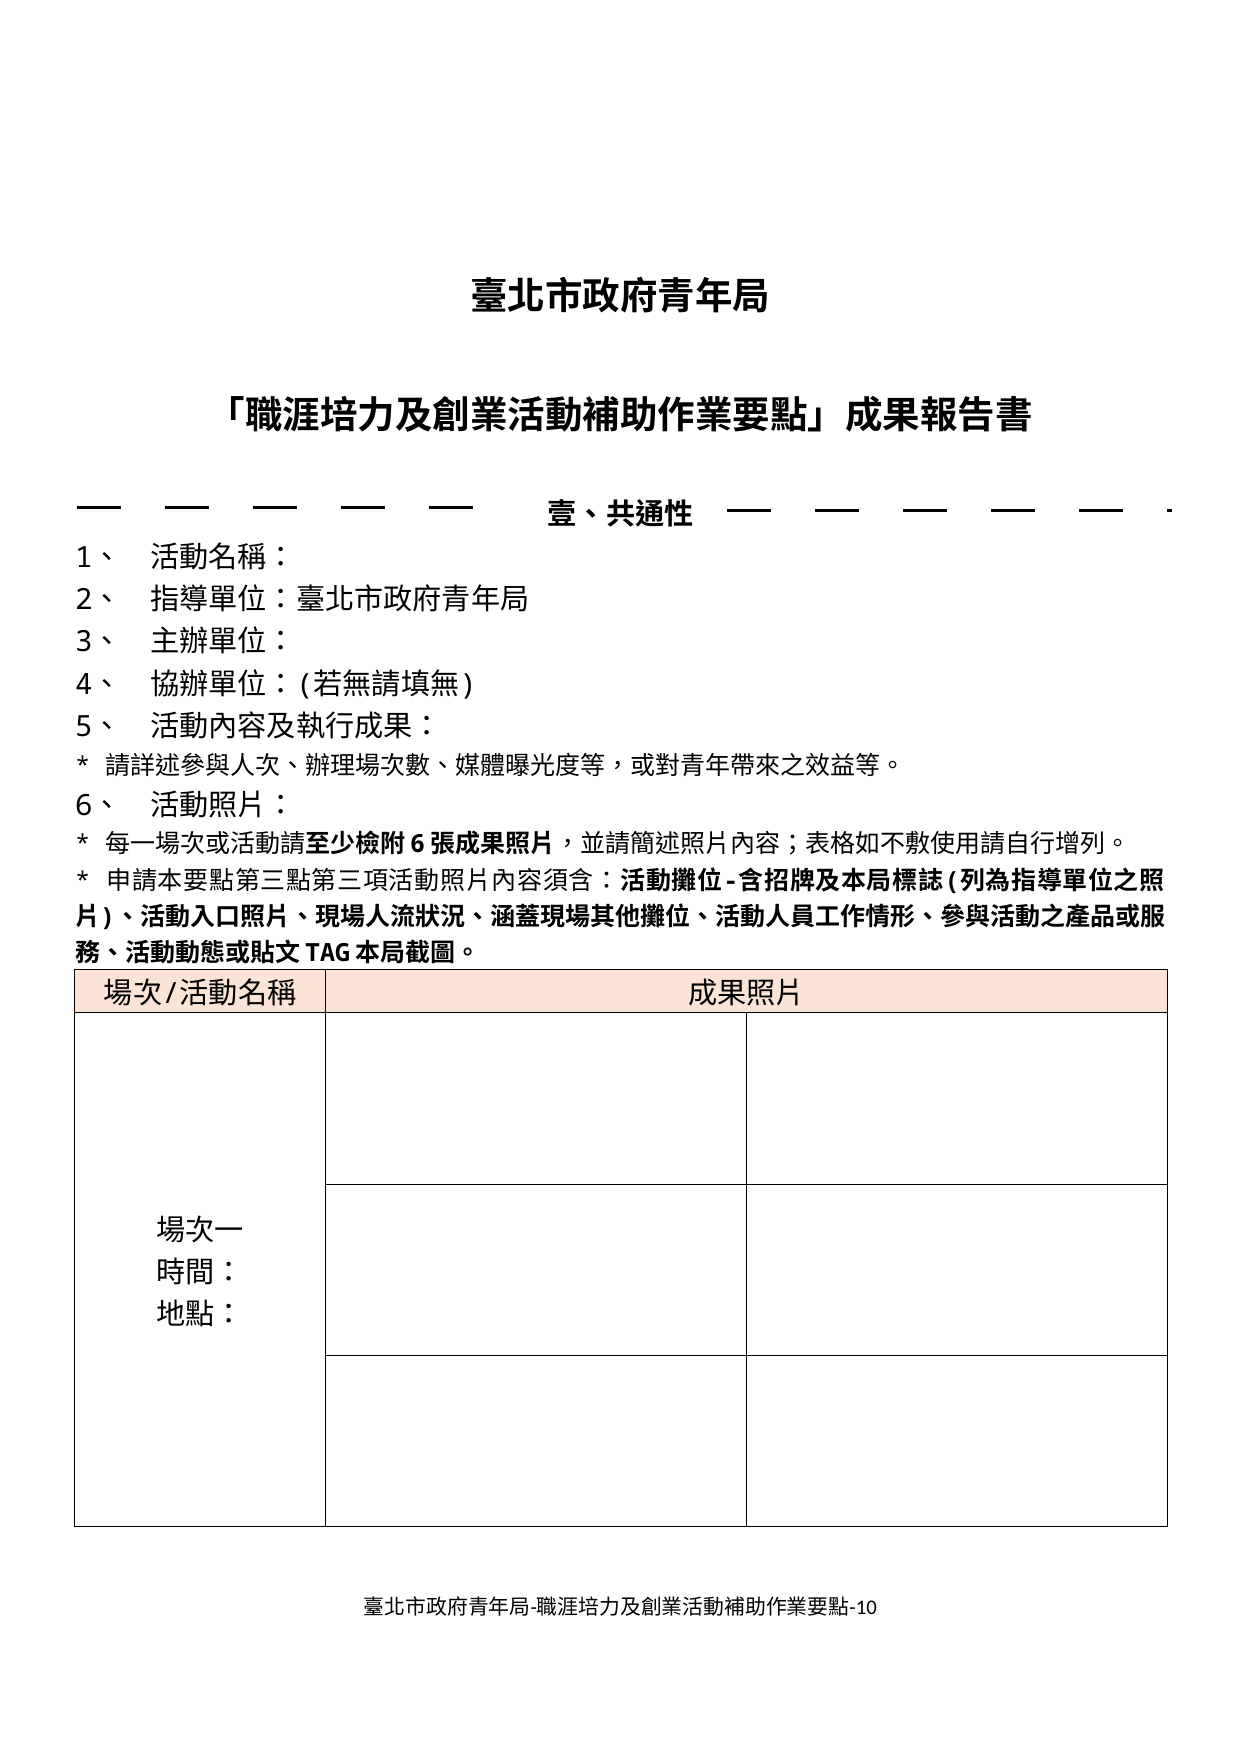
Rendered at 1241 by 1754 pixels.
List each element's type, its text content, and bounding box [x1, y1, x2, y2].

text * 請詳述參與人次、辦理場次數、媒體曝光度等，或對青年帶來之效益等。 [75, 745, 1165, 781]
table_cell [326, 1356, 746, 1526]
list 活動內容及執行成果： [75, 703, 1165, 745]
text 臺北市政府青年局 [75, 266, 1165, 347]
table_header 成果照片 [326, 970, 1167, 1012]
table_cell [326, 1185, 746, 1355]
list 活動名稱： [75, 533, 1165, 576]
table_cell [747, 1185, 1167, 1355]
table_cell 場次一 時間： 地點： [75, 1013, 325, 1526]
text * 每一場次或活動請至少檢附6張成果照片，並請簡述照片內容；表格如不敷使用請自行增列。 [75, 824, 1165, 860]
list 指導單位：臺北市政府青年局 [75, 576, 1165, 618]
text 「職涯培力及創業活動補助作業要點」成果報告書 [75, 384, 1165, 466]
list 共通性 [75, 491, 1165, 533]
table_header 場次/活動名稱 [75, 970, 325, 1012]
table_cell [326, 1013, 746, 1183]
list 主辦單位： [75, 618, 1165, 660]
list 活動照片： [75, 781, 1165, 824]
text * 申請本要點第三點第三項活動照片內容須含：活動攤位-含招牌及本局標誌(列為指導單位之照片)、活動入口照片、現場人流狀況、涵蓋現場其他攤位、活動人員工作情形、參與活動之產品或服務、活動動態或貼文TAG本局截圖。 [75, 860, 1165, 969]
table_cell [747, 1013, 1167, 1183]
table_cell [747, 1356, 1167, 1526]
list 協辦單位：(若無請填無) [75, 660, 1165, 703]
